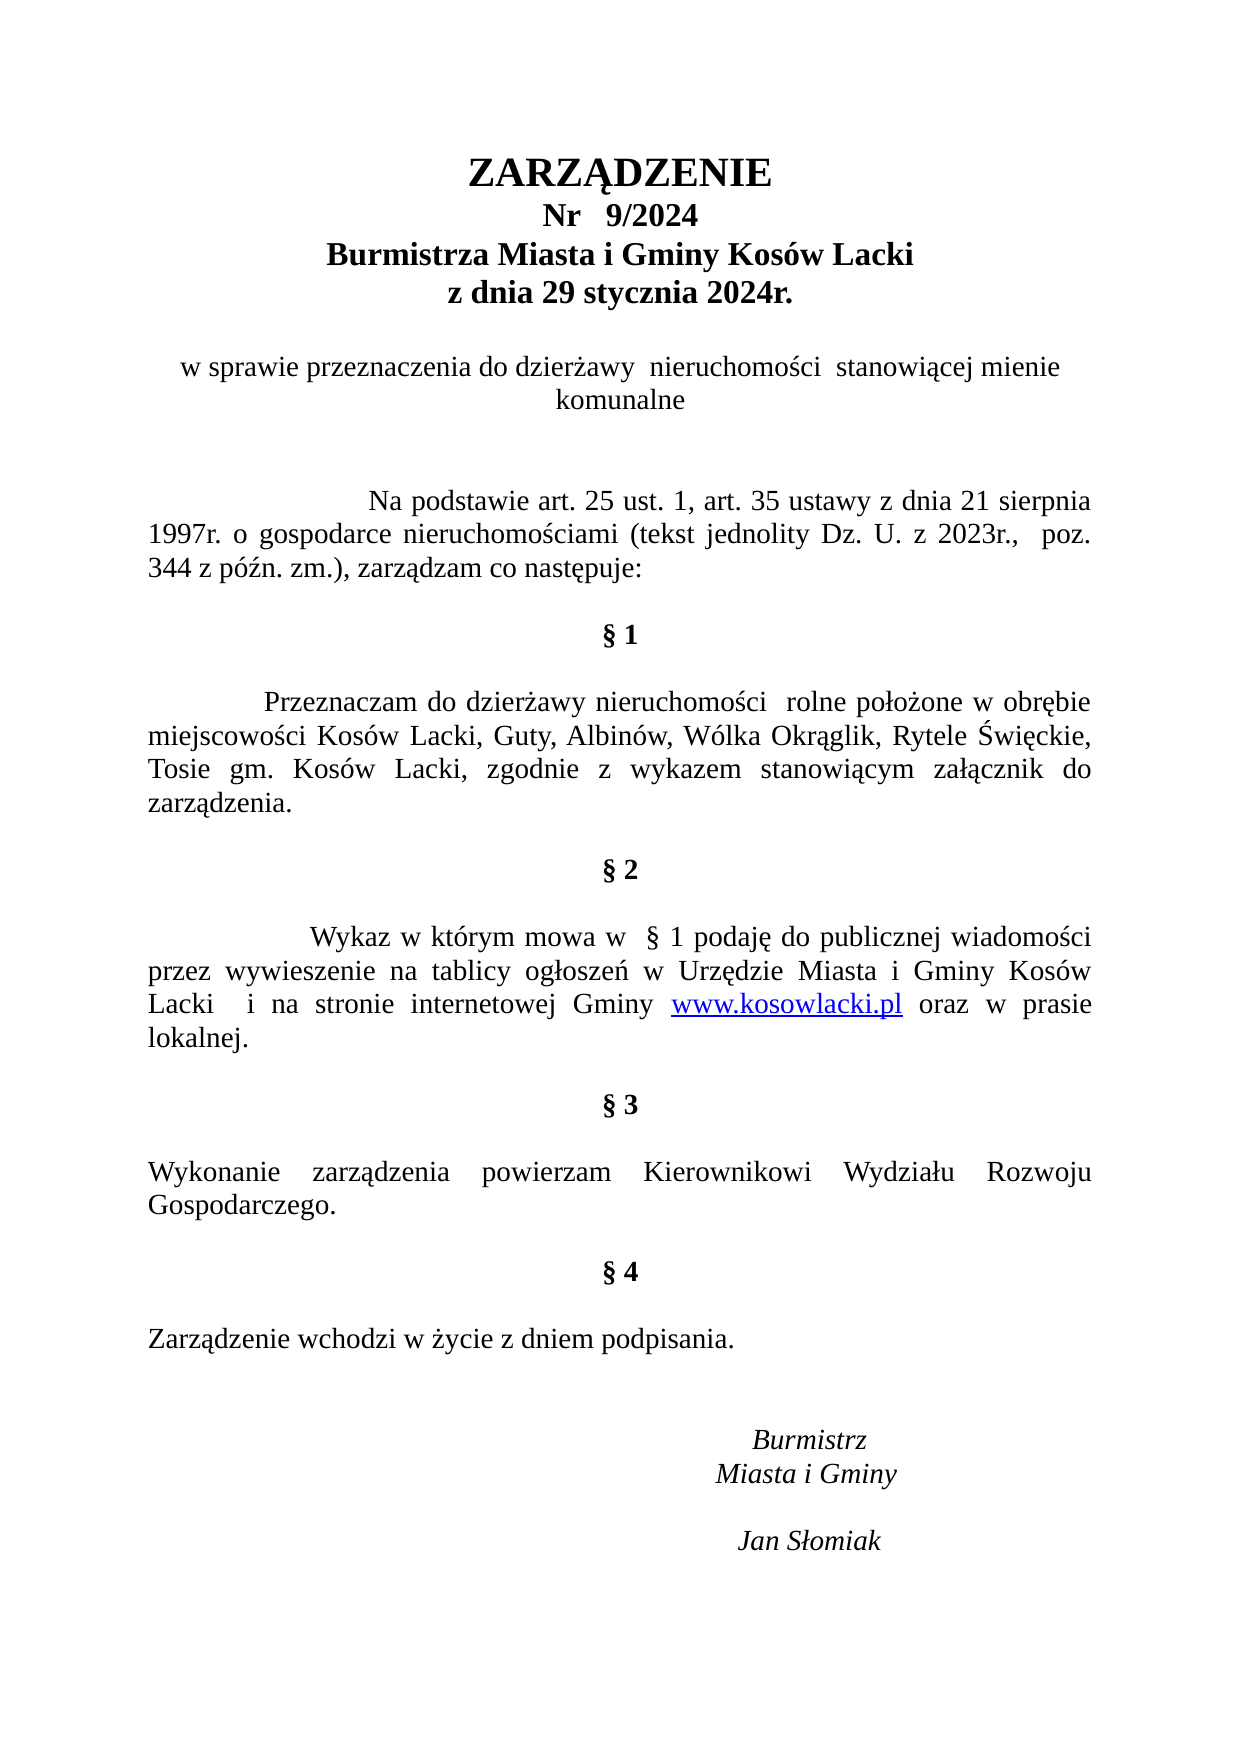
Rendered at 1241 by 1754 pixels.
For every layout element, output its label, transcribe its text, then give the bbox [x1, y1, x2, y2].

text ZARZĄDZENIE [148, 148, 1093, 196]
text Burmistrza Miasta i Gminy Kosów Lacki [148, 234, 1093, 272]
text Jan Słomiak [148, 1523, 1093, 1556]
text Wykonanie zarządzenia powierzam Kierownikowi Wydziału Rozwoju Gospodarczego. [148, 1154, 1093, 1221]
text § 3 [148, 1087, 1093, 1120]
text Na podstawie art. 25 ust. 1, art. 35 ustawy z dnia 21 sierpnia 1997r. o gospodarce nieruchomościami (tekst jednolity Dz. U. z 2023r., poz. 344 z późn. zm.), zarządzam co następuje: [148, 483, 1093, 584]
text Nr 9/2024 [148, 196, 1093, 234]
text Przeznaczam do dzierżawy nieruchomości rolne położone w obrębie miejscowości Kosów Lacki, Guty, Albinów, Wólka Okrąglik, Rytele Święckie, Tosie gm. Kosów Lacki, zgodnie z wykazem stanowiącym załącznik do zarządzenia. [148, 684, 1093, 818]
text § 2 [148, 852, 1093, 886]
text z dnia 29 stycznia 2024r. [148, 272, 1093, 311]
text § 1 [148, 617, 1093, 651]
text Miasta i Gminy [148, 1456, 1093, 1489]
text § 4 [148, 1254, 1093, 1288]
text Zarządzenie wchodzi w życie z dniem podpisania. [148, 1322, 1093, 1355]
subtitle Burmistrz [148, 1422, 1093, 1456]
text w sprawie przeznaczenia do dzierżawy nieruchomości stanowiącej mienie komunalne [148, 349, 1093, 416]
text Wykaz w którym mowa w § 1 podaję do publicznej wiadomości przez wywieszenie na tablicy ogłoszeń w Urzędzie Miasta i Gminy Kosów Lacki i na stronie internetowej Gminy www.kosowlacki.pl oraz w prasie lokalnej. [148, 919, 1093, 1053]
